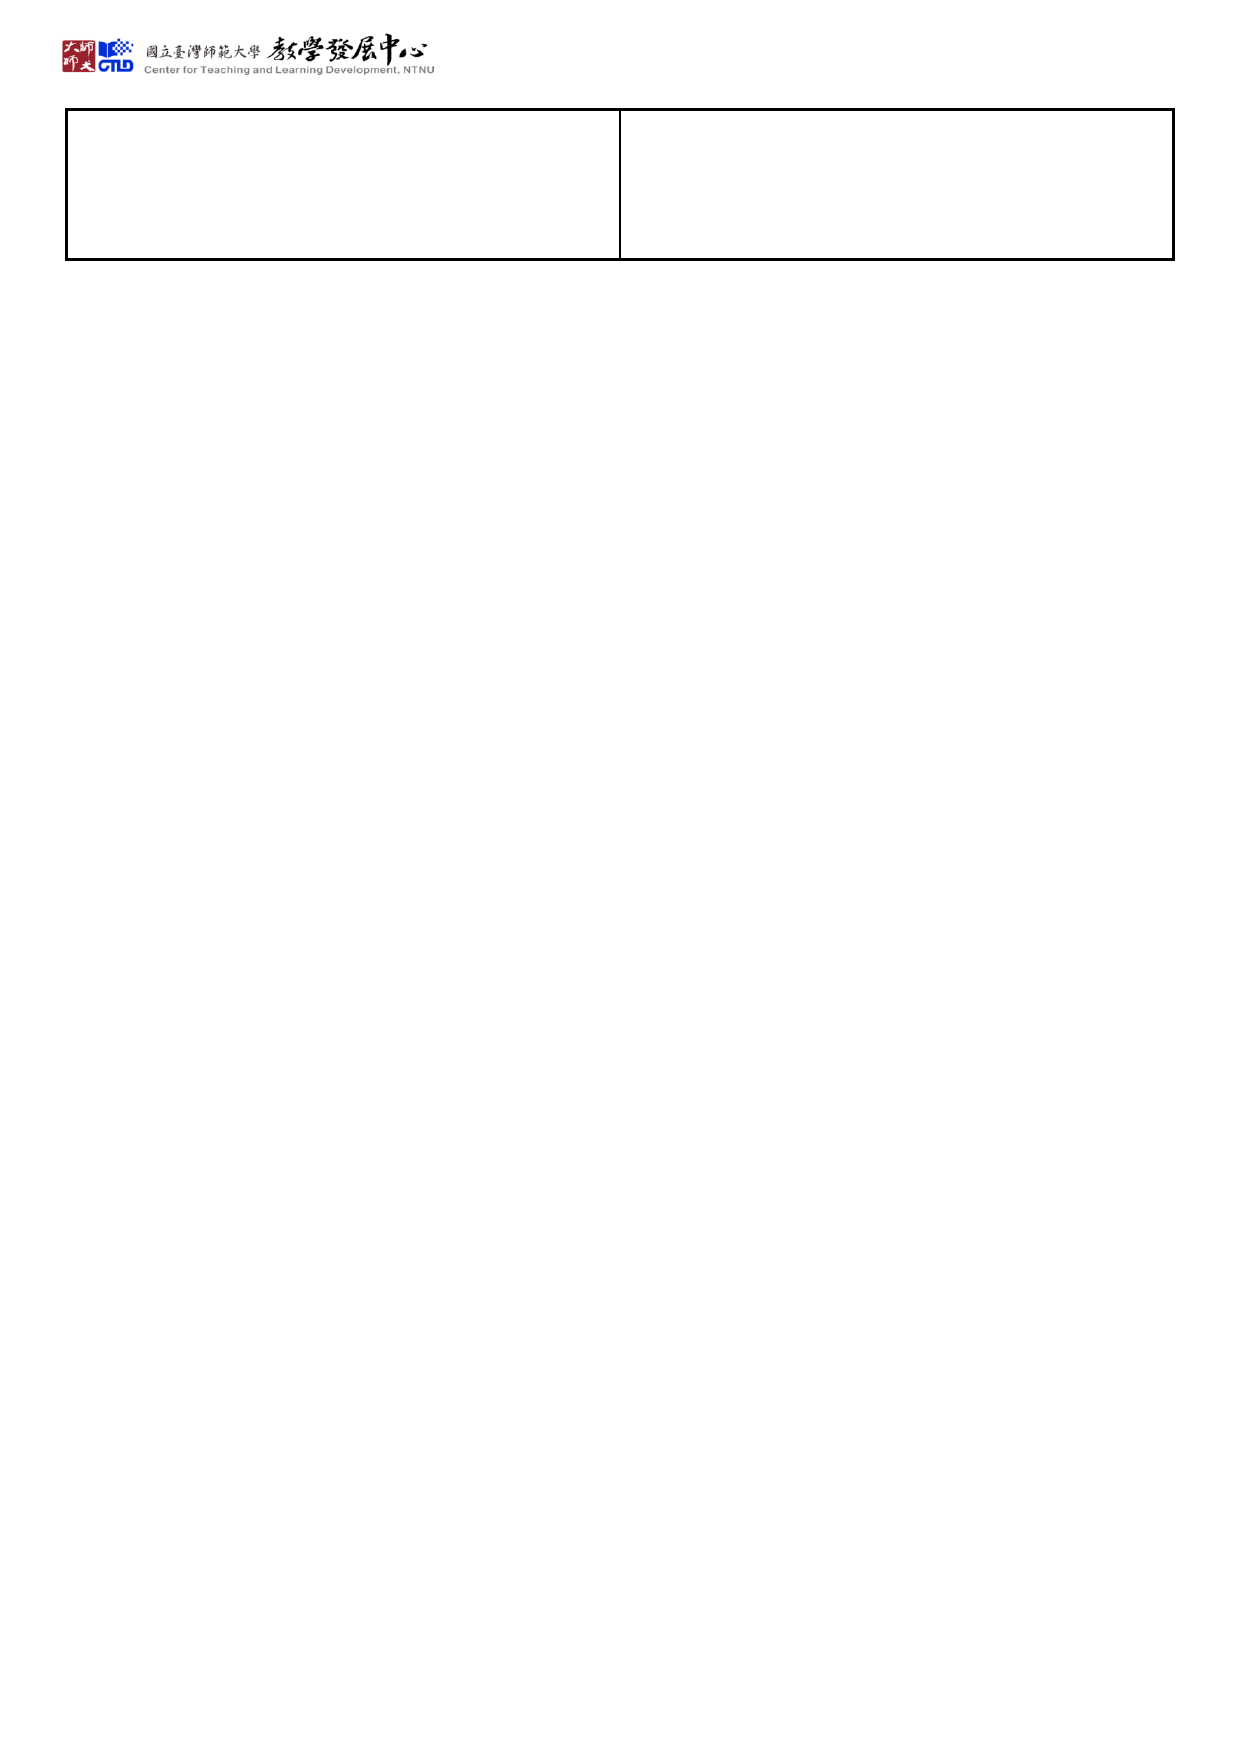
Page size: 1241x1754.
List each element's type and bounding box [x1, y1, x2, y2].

table_cell [68, 111, 619, 258]
table_cell [621, 111, 1172, 258]
